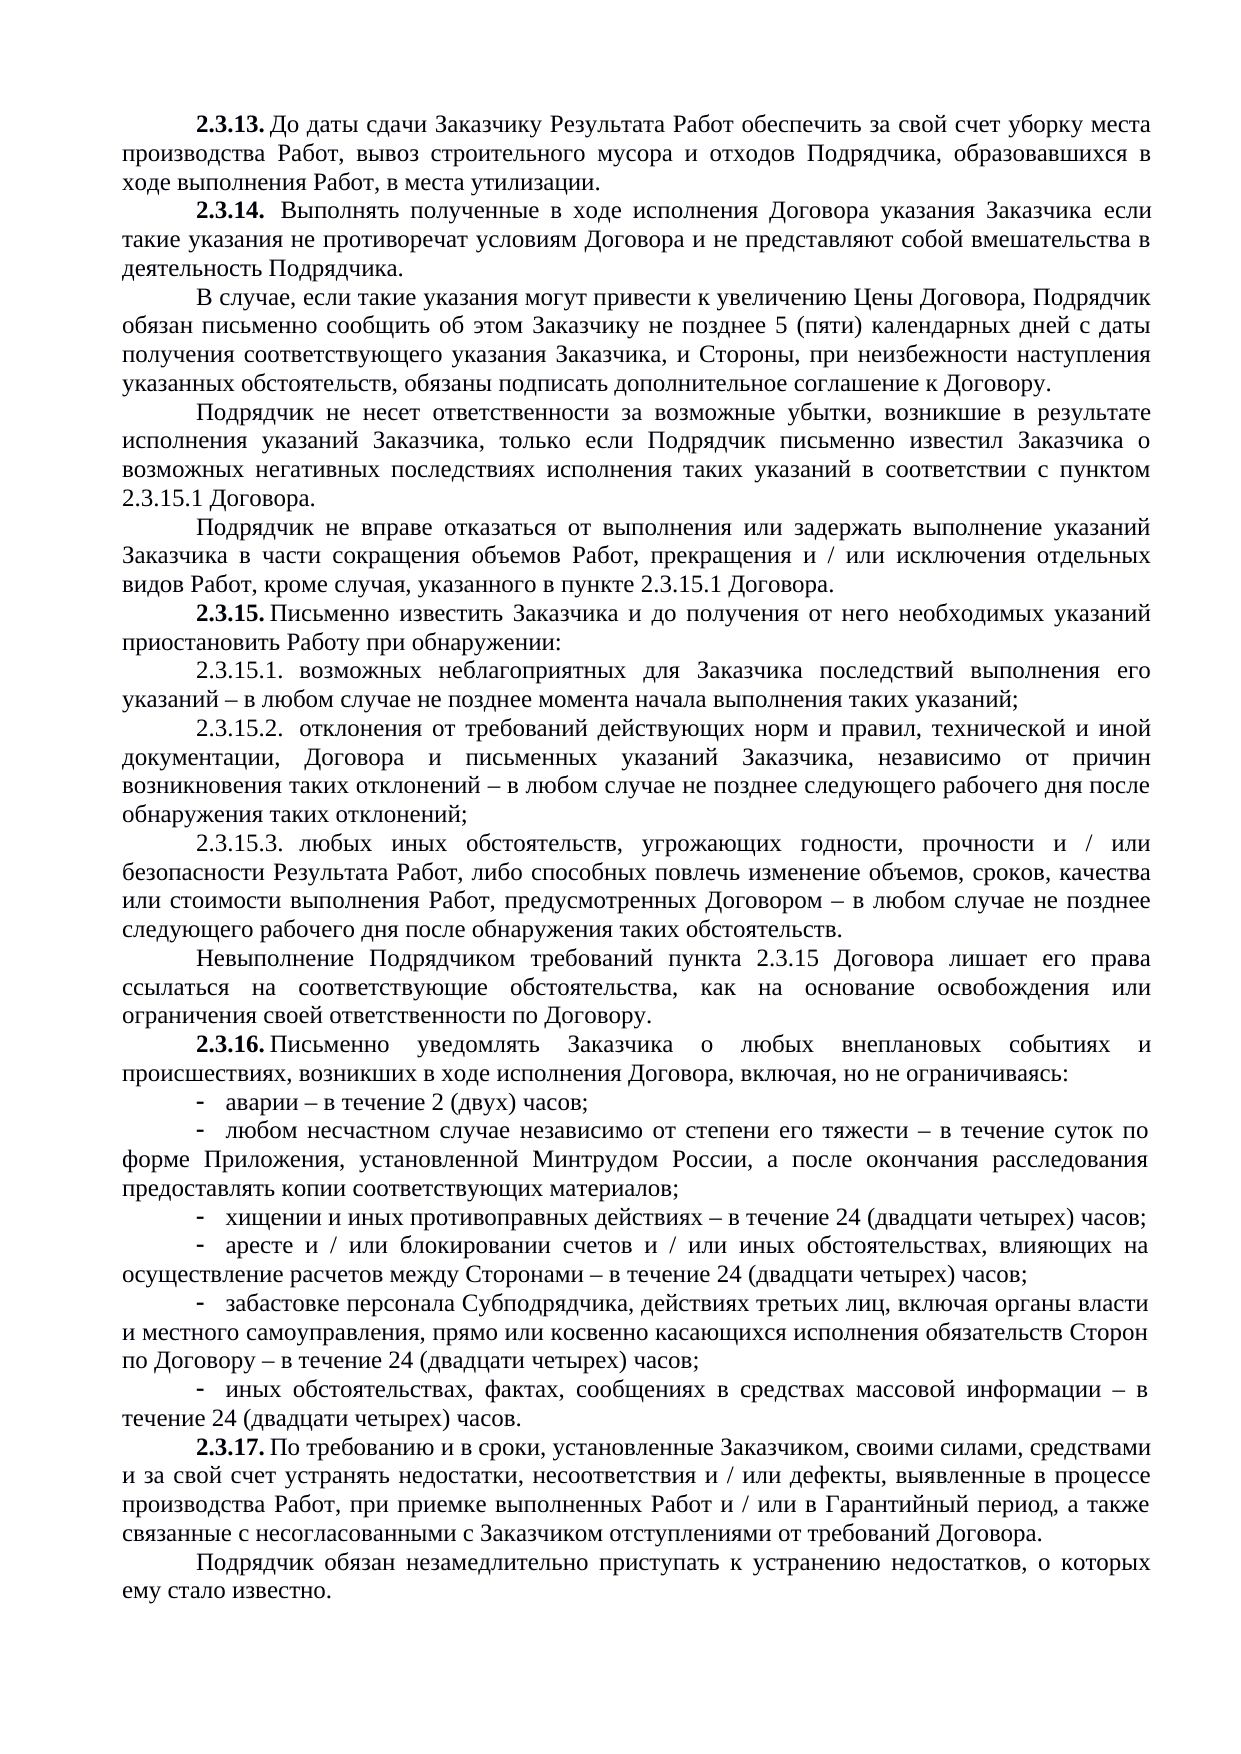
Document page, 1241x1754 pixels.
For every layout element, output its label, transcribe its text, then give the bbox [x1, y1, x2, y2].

list возможных неблагоприятных для Заказчика последствий выполнения его указаний – в любом случае не позднее момента начала выполнения таких указаний; [122, 656, 1152, 713]
list аресте и / или блокировании счетов и / или иных обстоятельствах, влияющих на осуществление расчетов между Сторонами – в течение 24 (двадцати четырех) часов; [122, 1231, 1149, 1288]
list Письменно уведомлять Заказчика о любых внеплановых событиях и происшествиях, возникших в ходе исполнения Договора, включая, но не ограничиваясь: [122, 1029, 1152, 1087]
list Выполнять полученные в ходе исполнения Договора указания Заказчика если такие указания не противоречат условиям Договора и не представляют собой вмешательства в деятельность Подрядчика. [122, 196, 1152, 282]
list Подрядчик обязан незамедлительно приступать к устранению недостатков, о которых ему стало известно. [122, 1547, 1152, 1604]
list Письменно известить Заказчика и до получения от него необходимых указаний приостановить Работу при обнаружении: [122, 598, 1152, 656]
list иных обстоятельствах, фактах, сообщениях в средствах массовой информации – в течение 24 (двадцати четырех) часов. [122, 1374, 1149, 1432]
list Подрядчик не вправе отказаться от выполнения или задержать выполнение указаний Заказчика в части сокращения объемов Работ, прекращения и / или исключения отдельных видов Работ, кроме случая, указанного в пункте 2.3.15.1 Договора. [122, 512, 1152, 598]
list любом несчастном случае независимо от степени его тяжести – в течение суток по форме Приложения, установленной Минтрудом России, а после окончания расследования предоставлять копии соответствующих материалов; [122, 1116, 1149, 1202]
list аварии – в течение 2 (двух) часов; [122, 1087, 1149, 1116]
text Подрядчик не несет ответственности за возможные убытки, возникшие в результате исполнения указаний Заказчика, только если Подрядчик письменно известил Заказчика о возможных негативных последствиях исполнения таких указаний в соответствии с пунктом 2.3.15.1 Договора. [122, 397, 1152, 512]
list По требованию и в сроки, установленные Заказчиком, своими силами, средствами и за свой счет устранять недостатки, несоответствия и / или дефекты, выявленные в процессе производства Работ, при приемке выполненных Работ и / или в Гарантийный период, а также связанные с несогласованными с Заказчиком отступлениями от требований Договора. [122, 1432, 1152, 1547]
text В случае, если такие указания могут привести к увеличению Цены Договора, Подрядчик обязан письменно сообщить об этом Заказчику не позднее 5 (пяти) календарных дней с даты получения соответствующего указания Заказчика, и Стороны, при неизбежности наступления указанных обстоятельств, обязаны подписать дополнительное соглашение к Договору. [122, 282, 1152, 397]
list Невыполнение Подрядчиком требований пункта 2.3.15 Договора лишает его права ссылаться на соответствующие обстоятельства, как на основание освобождения или ограничения своей ответственности по Договору. [122, 943, 1152, 1029]
list забастовке персонала Субподрядчика, действиях третьих лиц, включая органы власти и местного самоуправления, прямо или косвенно касающихся исполнения обязательств Сторон по Договору – в течение 24 (двадцати четырех) часов; [122, 1288, 1149, 1374]
list любых иных обстоятельств, угрожающих годности, прочности и / или безопасности Результата Работ, либо способных повлечь изменение объемов, сроков, качества или стоимости выполнения Работ, предусмотренных Договором – в любом случае не позднее следующего рабочего дня после обнаружения таких обстоятельств. [122, 828, 1152, 943]
list хищении и иных противоправных действиях – в течение 24 (двадцати четырех) часов; [122, 1202, 1149, 1231]
list До даты сдачи Заказчику Результата Работ обеспечить за свой счет уборку места производства Работ, вывоз строительного мусора и отходов Подрядчика, образовавшихся в ходе выполнения Работ, в места утилизации. [122, 109, 1152, 196]
list отклонения от требований действующих норм и правил, технической и иной документации, Договора и письменных указаний Заказчика, независимо от причин возникновения таких отклонений – в любом случае не позднее следующего рабочего дня после обнаружения таких отклонений; [122, 713, 1152, 828]
